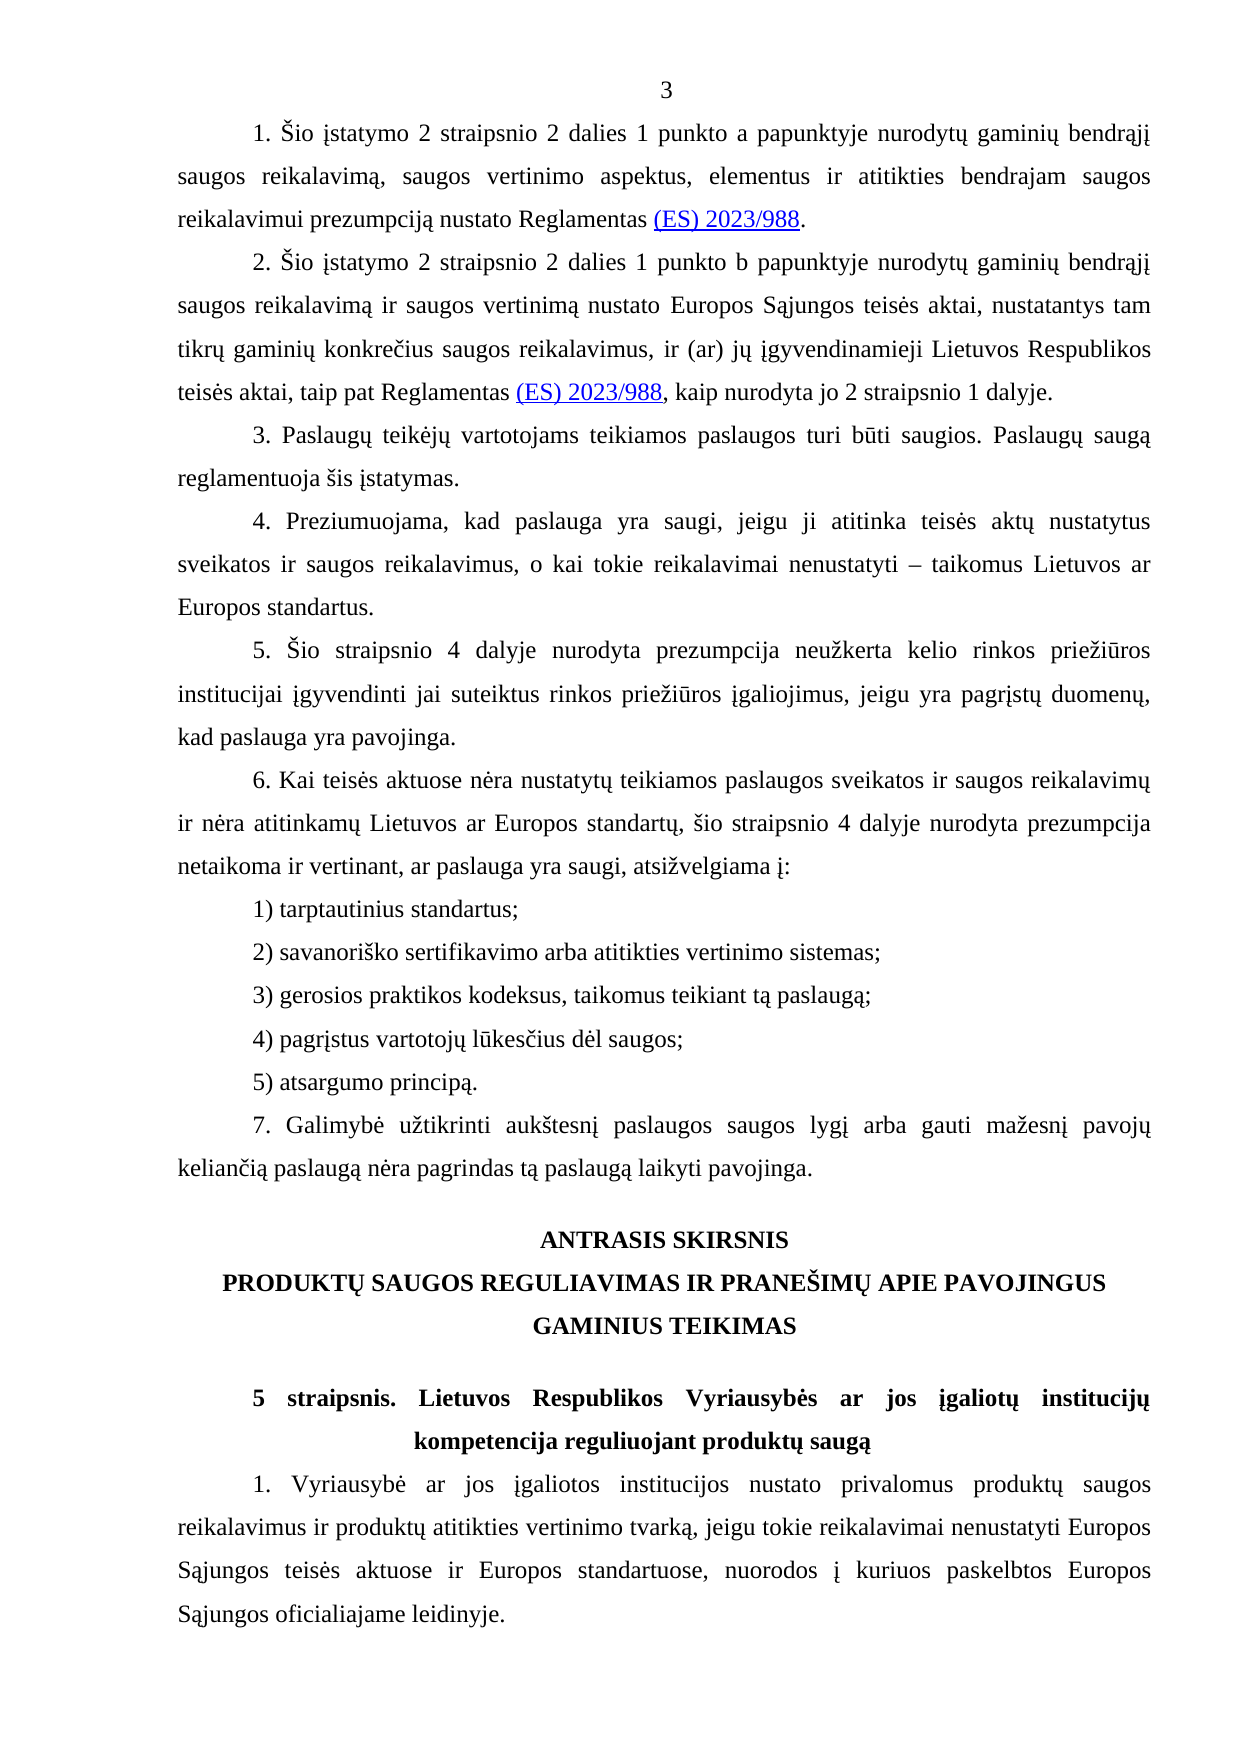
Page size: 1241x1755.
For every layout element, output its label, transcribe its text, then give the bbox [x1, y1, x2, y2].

text 5 straipsnis. Lietuvos Respublikos Vyriausybės ar jos įgaliotų institucijų kompetencija reguliuojant produktų saugą [252, 1383, 1152, 1455]
text 4) pagrįstus vartotojų lūkesčius dėl saugos; [177, 1024, 1152, 1052]
text 2) savanoriško sertifikavimo arba atitikties vertinimo sistemas; [177, 937, 1152, 966]
text 1) tarptautinius standartus; [177, 894, 1152, 923]
text 3. Paslaugų teikėjų vartotojams teikiamos paslaugos turi būti saugios. Paslaugų saugą reglamentuoja šis įstatymas. [177, 420, 1152, 492]
text 4. Preziumuojama, kad paslauga yra saugi, jeigu ji atitinka teisės aktų nustatytus sveikatos ir saugos reikalavimus, o kai tokie reikalavimai nenustatyti – taikomus Lietuvos ar Europos standartus. [177, 506, 1152, 621]
text 1. Vyriausybė ar jos įgaliotos institucijos nustato privalomus produktų saugos reikalavimus ir produktų atitikties vertinimo tvarką, jeigu tokie reikalavimai nenustatyti Europos Sąjungos teisės aktuose ir Europos standartuose, nuorodos į kuriuos paskelbtos Europos Sąjungos oficialiajame leidinyje. [177, 1469, 1152, 1627]
text 6. Kai teisės aktuose nėra nustatytų teikiamos paslaugos sveikatos ir saugos reikalavimų ir nėra atitinkamų Lietuvos ar Europos standartų, šio straipsnio 4 dalyje nurodyta prezumpcija netaikoma ir vertinant, ar paslauga yra saugi, atsižvelgiama į: [177, 765, 1152, 880]
text PRODUKTŲ SAUGOS REGULIAVIMAS IR PRANEŠIMŲ APIE PAVOJINGUS GAMINIUS TEIKIMAS [177, 1268, 1152, 1340]
text 7. Galimybė užtikrinti aukštesnį paslaugos saugos lygį arba gauti mažesnį pavojų keliančią paslaugą nėra pagrindas tą paslaugą laikyti pavojinga. [177, 1110, 1152, 1182]
text 2. Šio įstatymo 2 straipsnio 2 dalies 1 punkto b papunktyje nurodytų gaminių bendrąjį saugos reikalavimą ir saugos vertinimą nustato Europos Sąjungos teisės aktai, nustatantys tam tikrų gaminių konkrečius saugos reikalavimus, ir (ar) jų įgyvendinamieji Lietuvos Respublikos teisės aktai, taip pat Reglamentas (ES) 2023/988, kaip nurodyta jo 2 straipsnio 1 dalyje. [177, 247, 1152, 406]
text 5. Šio straipsnio 4 dalyje nurodyta prezumpcija neužkerta kelio rinkos priežiūros institucijai įgyvendinti jai suteiktus rinkos priežiūros įgaliojimus, jeigu yra pagrįstų duomenų, kad paslauga yra pavojinga. [177, 636, 1152, 751]
text 5) atsargumo principą. [177, 1067, 1152, 1096]
text 1. Šio įstatymo 2 straipsnio 2 dalies 1 punkto a papunktyje nurodytų gaminių bendrąjį saugos reikalavimą, saugos vertinimo aspektus, elementus ir atitikties bendrajam saugos reikalavimui prezumpciją nustato Reglamentas (ES) 2023/988. [177, 118, 1152, 233]
text 3) gerosios praktikos kodeksus, taikomus teikiant tą paslaugą; [177, 981, 1152, 1009]
text ANTRASIS SKIRSNIS [177, 1225, 1152, 1254]
